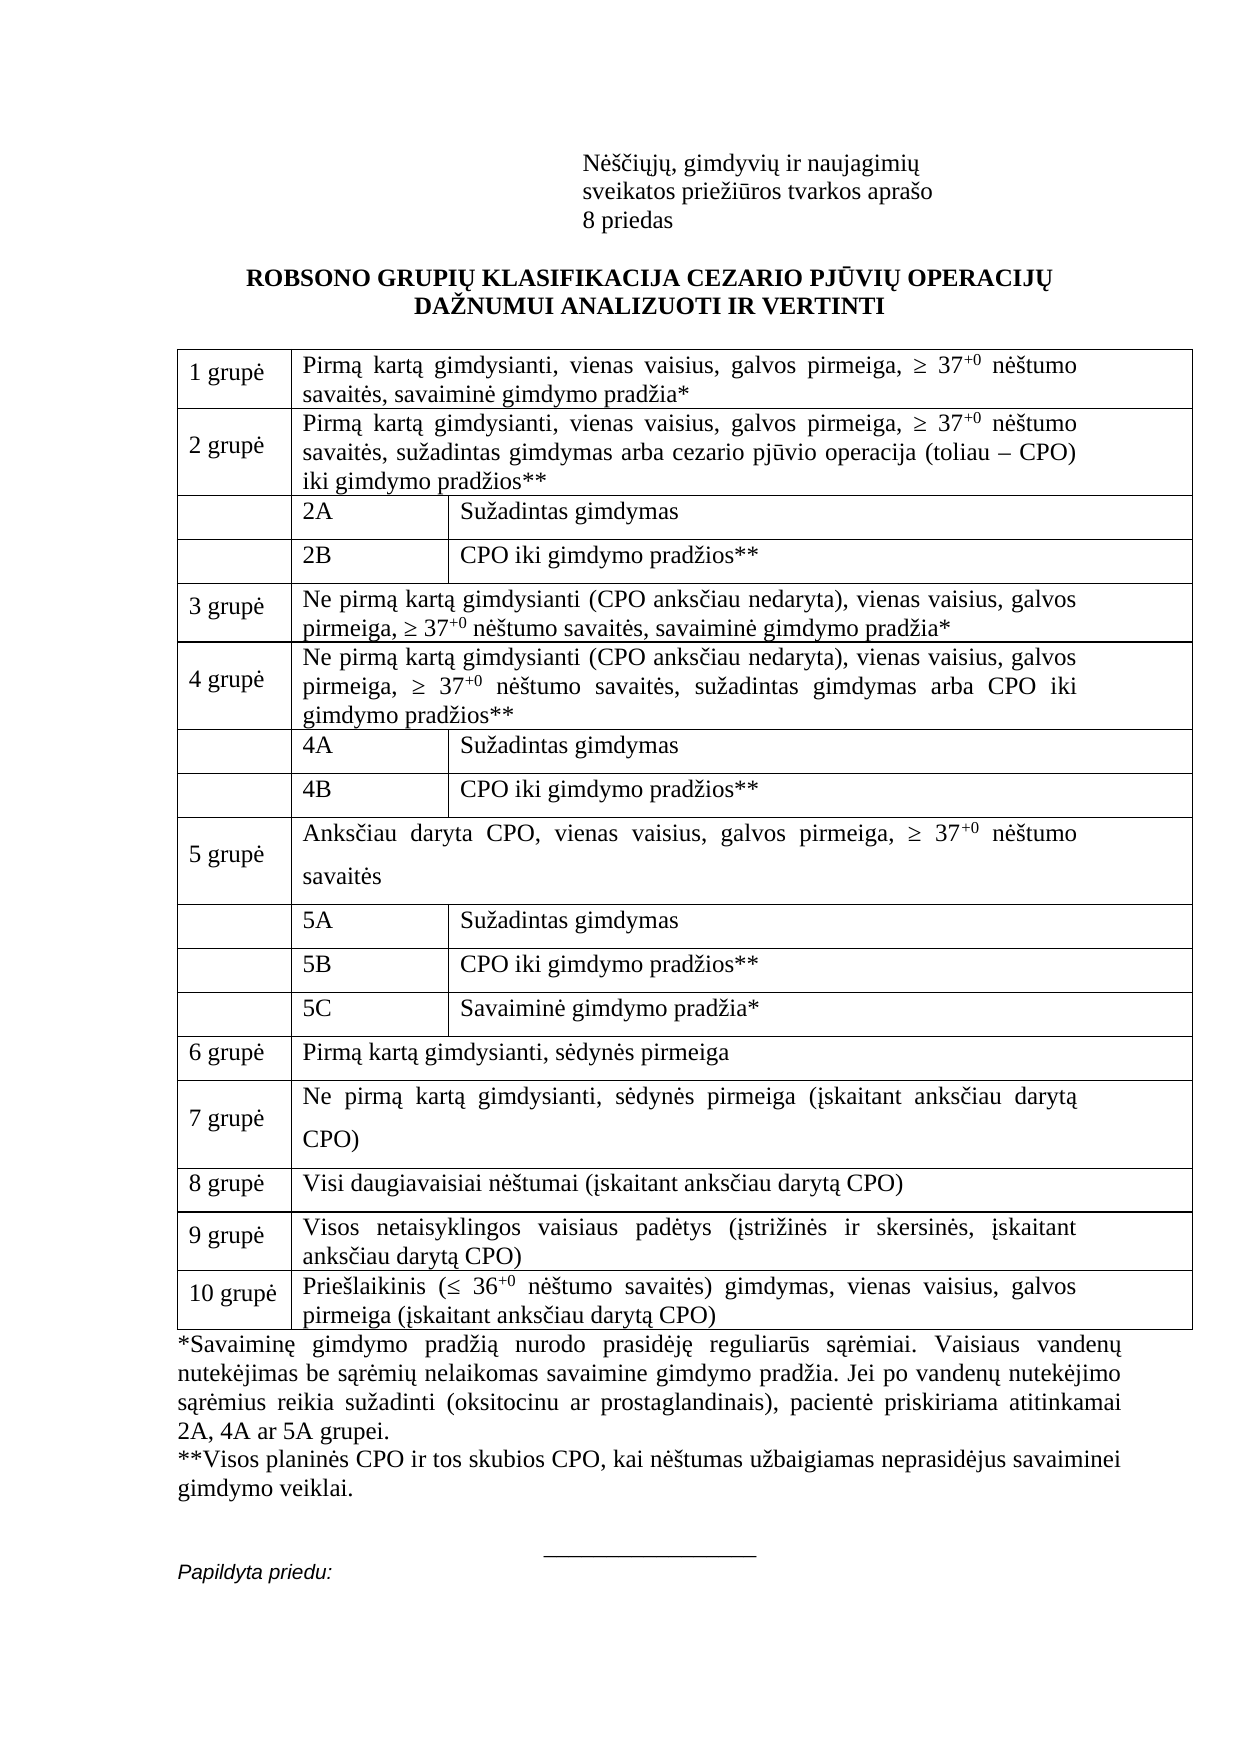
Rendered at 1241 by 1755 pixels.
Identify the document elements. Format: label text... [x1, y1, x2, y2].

table_cell [178, 540, 291, 583]
table_cell 2 grupė [178, 409, 291, 495]
table_cell [178, 905, 291, 948]
text sveikatos priežiūros tvarkos aprašo [582, 176, 1122, 205]
table_cell Savaiminė gimdymo pradžia* [449, 993, 1192, 1036]
table_cell Ne pirmą kartą gimdysianti, sėdynės pirmeiga (įskaitant anksčiau darytą CPO) [292, 1081, 1192, 1167]
text ROBSONO GRUPIŲ KLASIFIKACIJA CEZARIO PJŪVIŲ OPERACIJŲ DAŽNUMUI ANALIZUOTI IR VERTINTI [177, 263, 1122, 320]
table_cell Pirmą kartą gimdysianti, sėdynės pirmeiga [292, 1037, 1192, 1080]
table_cell Visos netaisyklingos vaisiaus padėtys (įstrižinės ir skersinės, įskaitant anksčiau darytą CPO) [292, 1213, 1192, 1270]
table_cell CPO iki gimdymo pradžios** [449, 540, 1192, 583]
table_cell 8 grupė [178, 1169, 291, 1211]
table_cell 5C [292, 993, 448, 1036]
table_cell Sužadintas gimdymas [449, 730, 1192, 773]
table_cell 4 grupė [178, 643, 291, 729]
text _________________ [177, 1531, 1122, 1559]
text 8 priedas [582, 205, 1122, 234]
table_cell Sužadintas gimdymas [449, 496, 1192, 539]
table_cell Ne pirmą kartą gimdysianti (CPO anksčiau nedaryta), vienas vaisius, galvos pirmeiga, ≥ 37+0 nėštumo savaitės, savaiminė gimdymo pradžia* [292, 584, 1192, 641]
table_cell Pirmą kartą gimdysianti, vienas vaisius, galvos pirmeiga, ≥ 37+0 nėštumo savaitės, sužadintas gimdymas arba cezario pjūvio operacija (toliau – CPO) iki gimdymo pradžios** [292, 409, 1192, 495]
table_cell 5B [292, 949, 448, 992]
table_cell Ne pirmą kartą gimdysianti (CPO anksčiau nedaryta), vienas vaisius, galvos pirmeiga, ≥ 37+0 nėštumo savaitės, sužadintas gimdymas arba CPO iki gimdymo pradžios** [292, 643, 1192, 729]
text *Savaiminę gimdymo pradžią nurodo prasidėję reguliarūs sąrėmiai. Vaisiaus vandenų nutekėjimas be sąrėmių nelaikomas savaimine gimdymo pradžia. Jei po vandenų nutekėjimo sąrėmius reikia sužadinti (oksitocinu ar prostaglandinais), pacientė priskiriama atitinkamai 2A, 4A ar 5A grupei. [177, 1330, 1122, 1444]
table_cell Priešlaikinis (≤ 36+0 nėštumo savaitės) gimdymas, vienas vaisius, galvos pirmeiga (įskaitant anksčiau darytą CPO) [292, 1271, 1192, 1328]
table_cell 9 grupė [178, 1213, 291, 1270]
table_cell Visi daugiavaisiai nėštumai (įskaitant anksčiau darytą CPO) [292, 1169, 1192, 1211]
table_cell [178, 730, 291, 773]
table_cell Anksčiau daryta CPO, vienas vaisius, galvos pirmeiga, ≥ 37+0 nėštumo savaitės [292, 818, 1192, 904]
table_cell 6 grupė [178, 1037, 291, 1080]
table_cell 4A [292, 730, 448, 773]
table_cell [178, 496, 291, 539]
table_cell 4B [292, 774, 448, 817]
table_cell [178, 774, 291, 817]
text Papildyta priedu: [177, 1559, 1122, 1583]
table_header Pirmą kartą gimdysianti, vienas vaisius, galvos pirmeiga, ≥ 37+0 nėštumo savaitės, savaiminė gimdymo pradžia* [292, 350, 1192, 407]
table_cell 5 grupė [178, 818, 291, 904]
table_header 1 grupė [178, 350, 291, 407]
table_cell 3 grupė [178, 584, 291, 641]
text **Visos planinės CPO ir tos skubios CPO, kai nėštumas užbaigiamas neprasidėjus savaiminei gimdymo veiklai. [177, 1444, 1122, 1502]
table_cell 2A [292, 496, 448, 539]
table_cell Sužadintas gimdymas [449, 905, 1192, 948]
table_cell 5A [292, 905, 448, 948]
table_cell 7 grupė [178, 1081, 291, 1167]
table_cell [178, 949, 291, 992]
text Nėščiųjų, gimdyvių ir naujagimių [582, 148, 1122, 176]
table_cell CPO iki gimdymo pradžios** [449, 774, 1192, 817]
table_cell CPO iki gimdymo pradžios** [449, 949, 1192, 992]
table_cell 10 grupė [178, 1271, 291, 1328]
table_cell [178, 993, 291, 1036]
table_cell 2B [292, 540, 448, 583]
